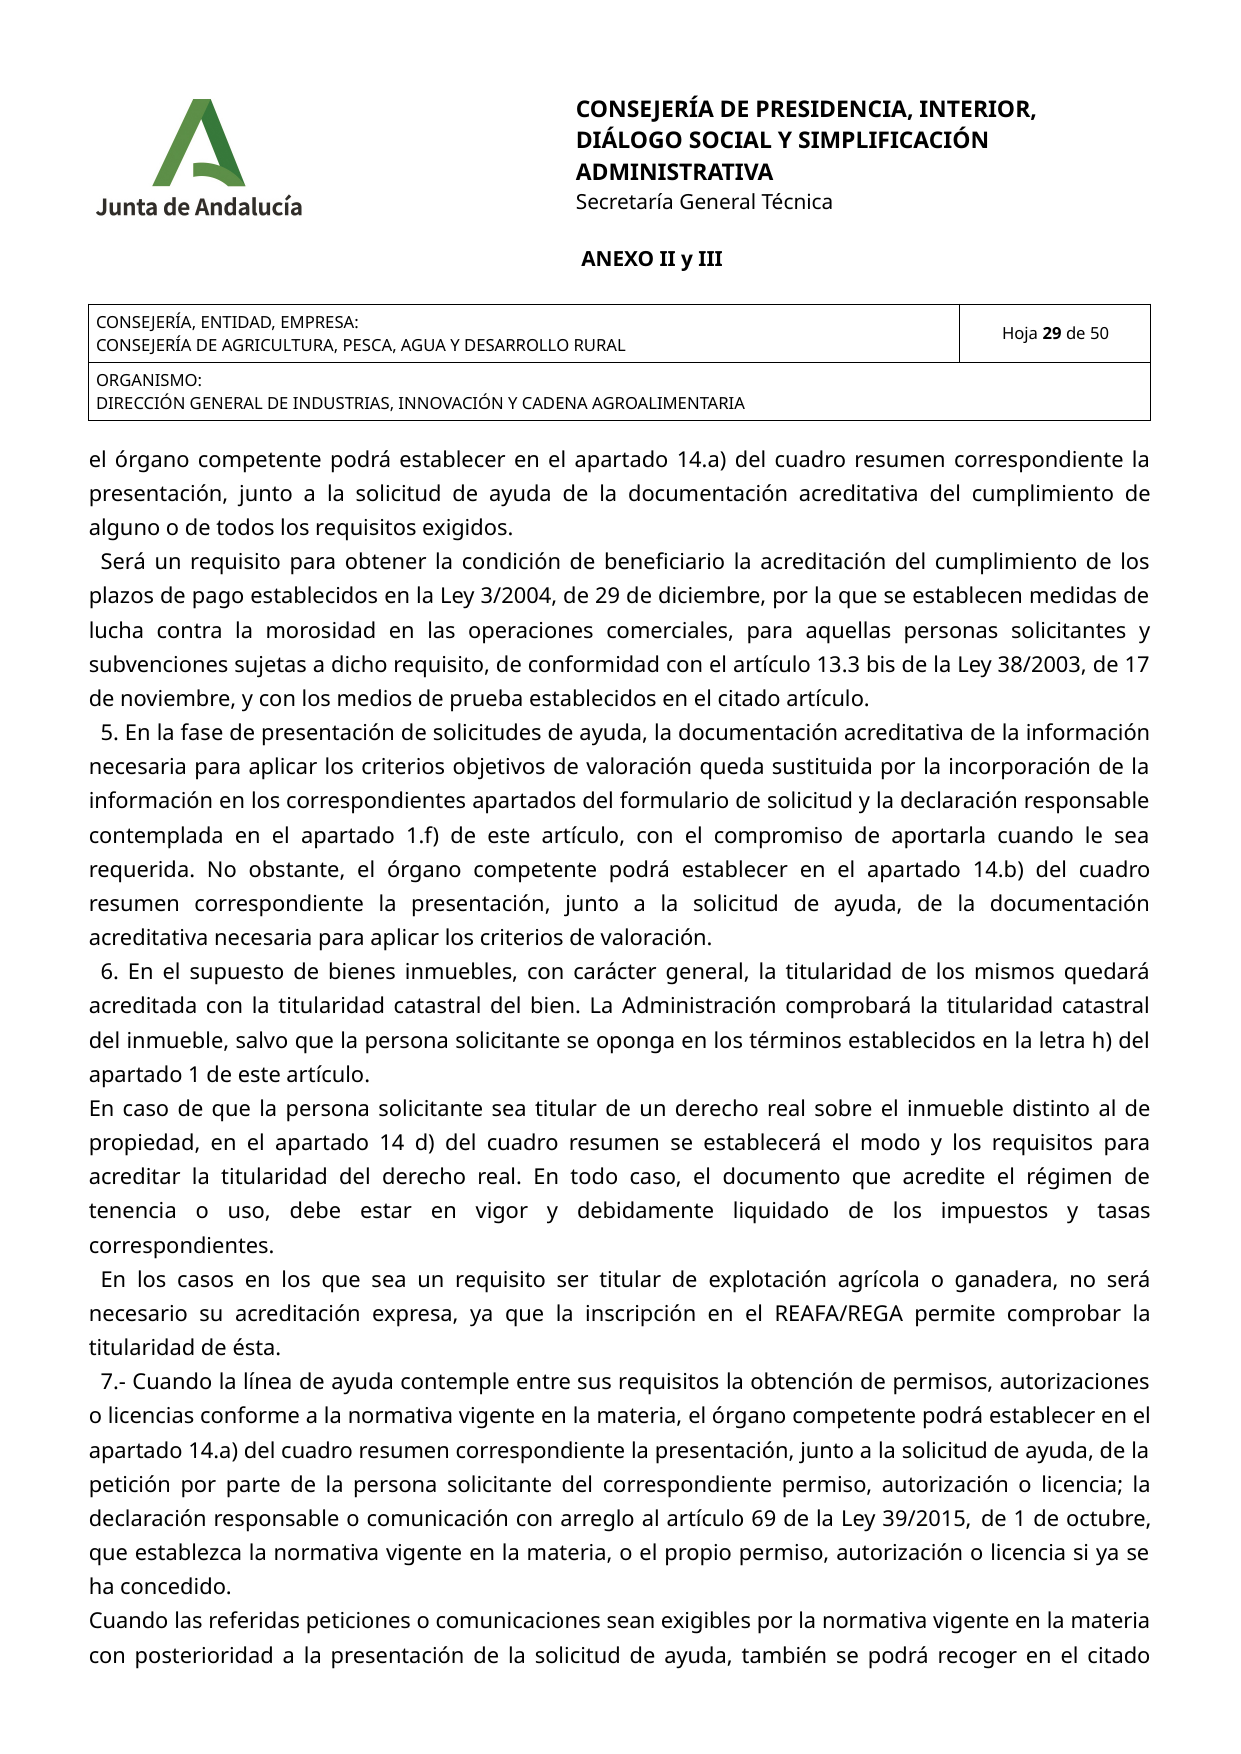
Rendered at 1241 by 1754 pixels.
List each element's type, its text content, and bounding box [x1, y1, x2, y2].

text Será un requisito para obtener la condición de beneficiario la acreditación del cumplimiento de los plazos de pago establecidos en la Ley 3/2004, de 29 de diciembre, por la que se establecen medidas de lucha contra la morosidad en las operaciones comerciales, para aquellas personas solicitantes y subvenciones sujetas a dicho requisito, de conformidad con el artículo 13.3 bis de la Ley 38/2003, de 17 de noviembre, y con los medios de prueba establecidos en el citado artículo. [88, 546, 1152, 713]
text el órgano competente podrá establecer en el apartado 14.a) del cuadro resumen correspondiente la presentación, junto a la solicitud de ayuda de la documentación acreditativa del cumplimiento de alguno o de todos los requisitos exigidos. [88, 444, 1152, 542]
text En caso de que la persona solicitante sea titular de un derecho real sobre el inmueble distinto al de propiedad, en el apartado 14 d) del cuadro resumen se establecerá el modo y los requisitos para acreditar la titularidad del derecho real. En todo caso, el documento que acredite el régimen de tenencia o uso, debe estar en vigor y debidamente liquidado de los impuestos y tasas correspondientes. [88, 1093, 1152, 1259]
picture [95, 98, 303, 217]
text 7.- Cuando la línea de ayuda contemple entre sus requisitos la obtención de permisos, autorizaciones o licencias conforme a la normativa vigente en la materia, el órgano competente podrá establecer en el apartado 14.a) del cuadro resumen correspondiente la presentación, junto a la solicitud de ayuda, de la petición por parte de la persona solicitante del correspondiente permiso, autorización o licencia; la declaración responsable o comunicación con arreglo al artículo 69 de la Ley 39/2015, de 1 de octubre, que establezca la normativa vigente en la materia, o el propio permiso, autorización o licencia si ya se ha concedido. [88, 1366, 1152, 1601]
text 5. En la fase de presentación de solicitudes de ayuda, la documentación acreditativa de la información necesaria para aplicar los criterios objetivos de valoración queda sustituida por la incorporación de la información en los correspondientes apartados del formulario de solicitud y la declaración responsable contemplada en el apartado 1.f) de este artículo, con el compromiso de aportarla cuando le sea requerida. No obstante, el órgano competente podrá establecer en el apartado 14.b) del cuadro resumen correspondiente la presentación, junto a la solicitud de ayuda, de la documentación acreditativa necesaria para aplicar los criterios de valoración. [88, 717, 1152, 952]
text En los casos en los que sea un requisito ser titular de explotación agrícola o ganadera, no será necesario su acreditación expresa, ya que la inscripción en el REAFA/REGA permite comprobar la titularidad de ésta. [88, 1264, 1152, 1362]
text Cuando las referidas peticiones o comunicaciones sean exigibles por la normativa vigente en la materia con posterioridad a la presentación de la solicitud de ayuda, también se podrá recoger en el citado [88, 1606, 1152, 1669]
text 6. En el supuesto de bienes inmuebles, con carácter general, la titularidad de los mismos quedará acreditada con la titularidad catastral del bien. La Administración comprobará la titularidad catastral del inmueble, salvo que la persona solicitante se oponga en los términos establecidos en la letra h) del apartado 1 de este artículo. [88, 956, 1152, 1089]
